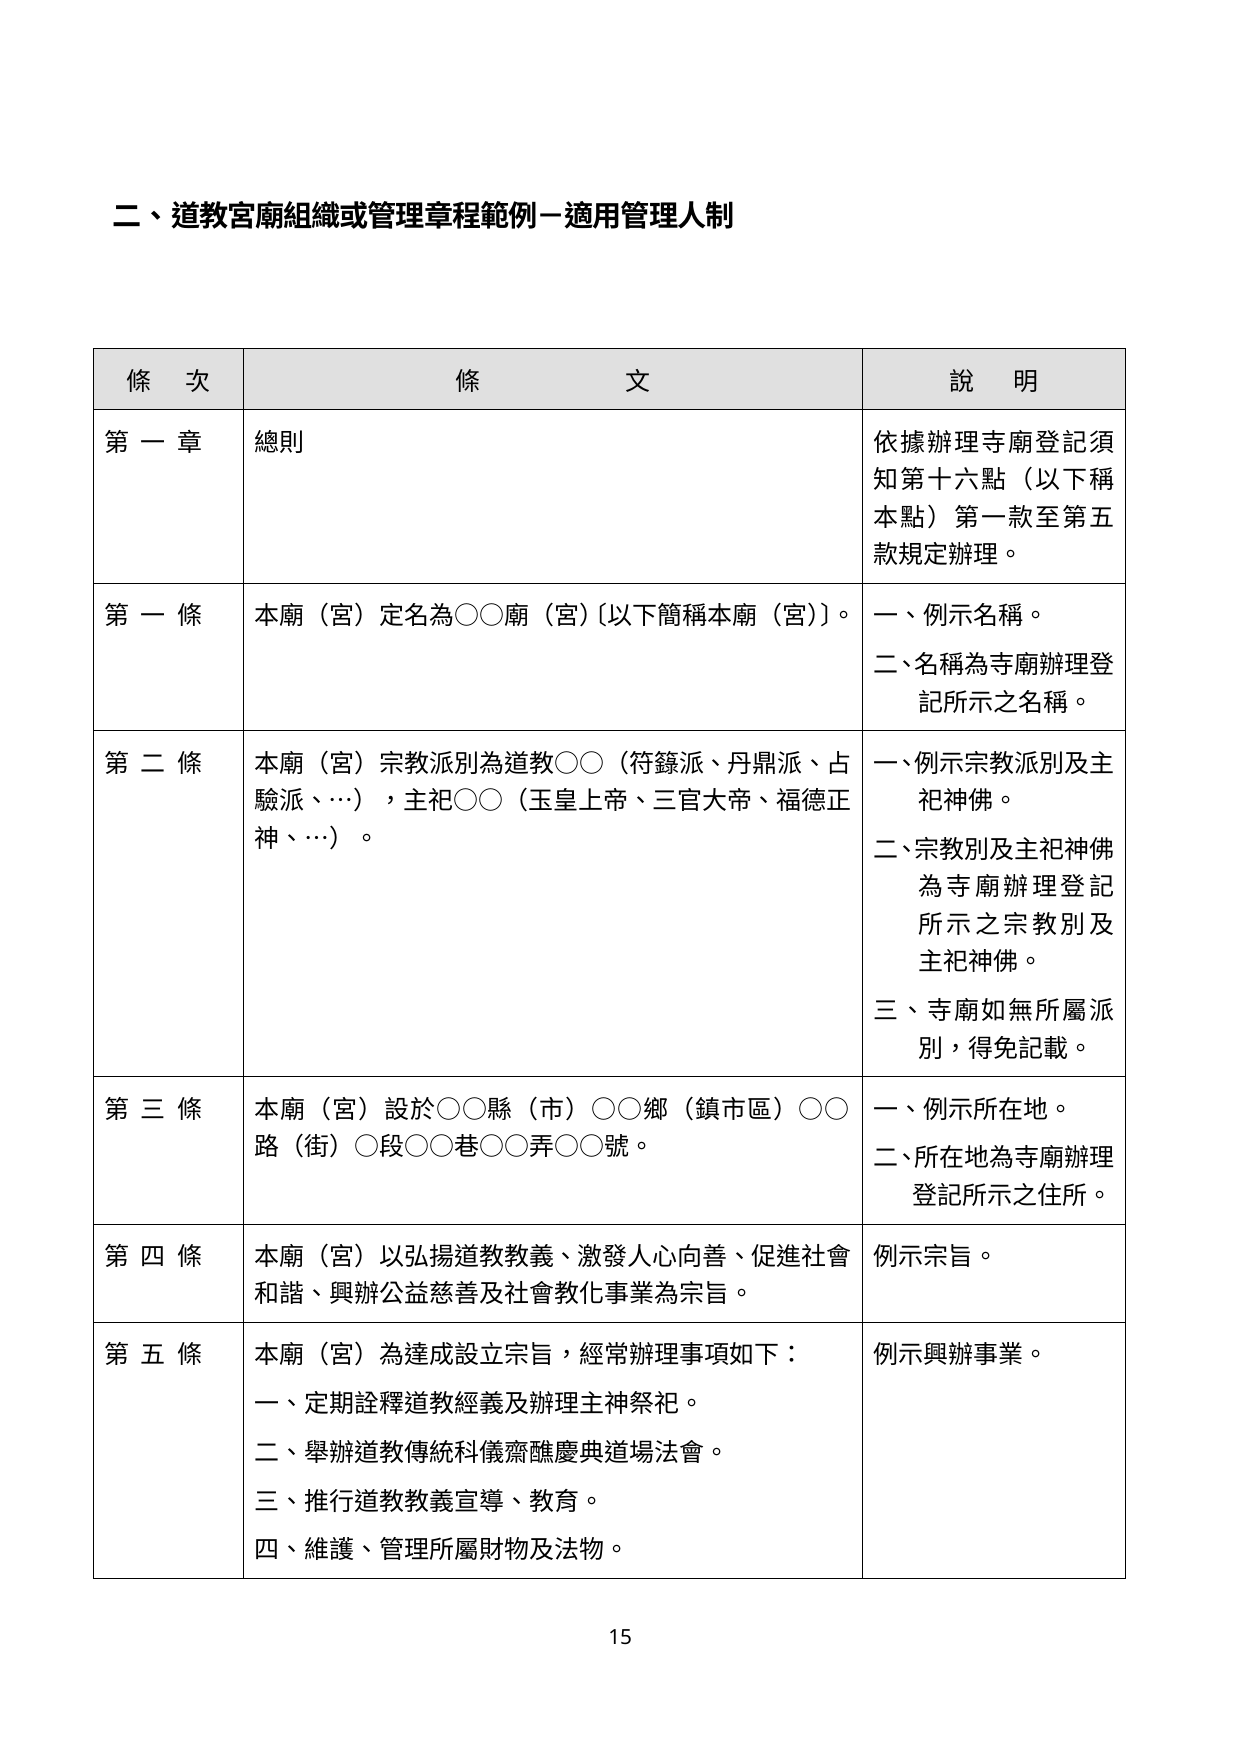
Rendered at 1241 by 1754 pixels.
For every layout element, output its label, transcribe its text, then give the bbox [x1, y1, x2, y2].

table_cell 本廟（宮）宗教派別為道教○○（符籙派、丹鼎派、占驗派、…），主祀○○（玉皇上帝、三官大帝、福德正神、…）。 [244, 731, 862, 1076]
table_cell 本廟（宮）以弘揚道教教義、激發人心向善、促進社會和諧、興辦公益慈善及社會教化事業為宗旨。 [244, 1225, 862, 1322]
table_cell 第 一 章 [94, 410, 243, 583]
table_header 說 明 [863, 349, 1125, 409]
table_header 條 文 [244, 349, 862, 409]
table_cell 一、例示宗教派別及主祀神佛。 二、宗教別及主祀神佛為寺廟辦理登記所示之宗教別及主祀神佛。 三、寺廟如無所屬派別，得免記載。 [863, 731, 1125, 1076]
table_cell 第 五 條 [94, 1323, 243, 1578]
table_cell 本廟（宮）設於○○縣（市）○○鄉（鎮市區）○○路（街）○段○○巷○○弄○○號。 [244, 1077, 862, 1223]
table_cell 本廟（宮）定名為○○廟（宮）〔以下簡稱本廟（宮）〕。 [244, 584, 862, 730]
table_cell 例示興辦事業。 [863, 1323, 1125, 1578]
table_cell 一、例示所在地。 二、所在地為寺廟辦理登記所示之住所。 [863, 1077, 1125, 1223]
text 二、道教宮廟組織或管理章程範例－適用管理人制 [112, 176, 1053, 251]
table_cell 第 一 條 [94, 584, 243, 730]
table_cell 第 二 條 [94, 731, 243, 1076]
table_cell 例示宗旨。 [863, 1225, 1125, 1322]
table_cell 第 三 條 [94, 1077, 243, 1223]
table_cell 一、例示名稱。 二、名稱為寺廟辦理登記所示之名稱。 [863, 584, 1125, 730]
table_cell 依據辦理寺廟登記須知第十六點（以下稱本點）第一款至第五款規定辦理。 [863, 410, 1125, 583]
table_header 條 次 [94, 349, 243, 409]
table_cell 總則 [244, 410, 862, 583]
table_cell 本廟（宮）為達成設立宗旨，經常辦理事項如下： 一、定期詮釋道教經義及辦理主神祭祀。 二、舉辦道教傳統科儀齋醮慶典道場法會。 三、推行道教教義宣導、教育。 四、維護、管理所屬財物及法物。 [244, 1323, 862, 1578]
table_cell 第 四 條 [94, 1225, 243, 1322]
